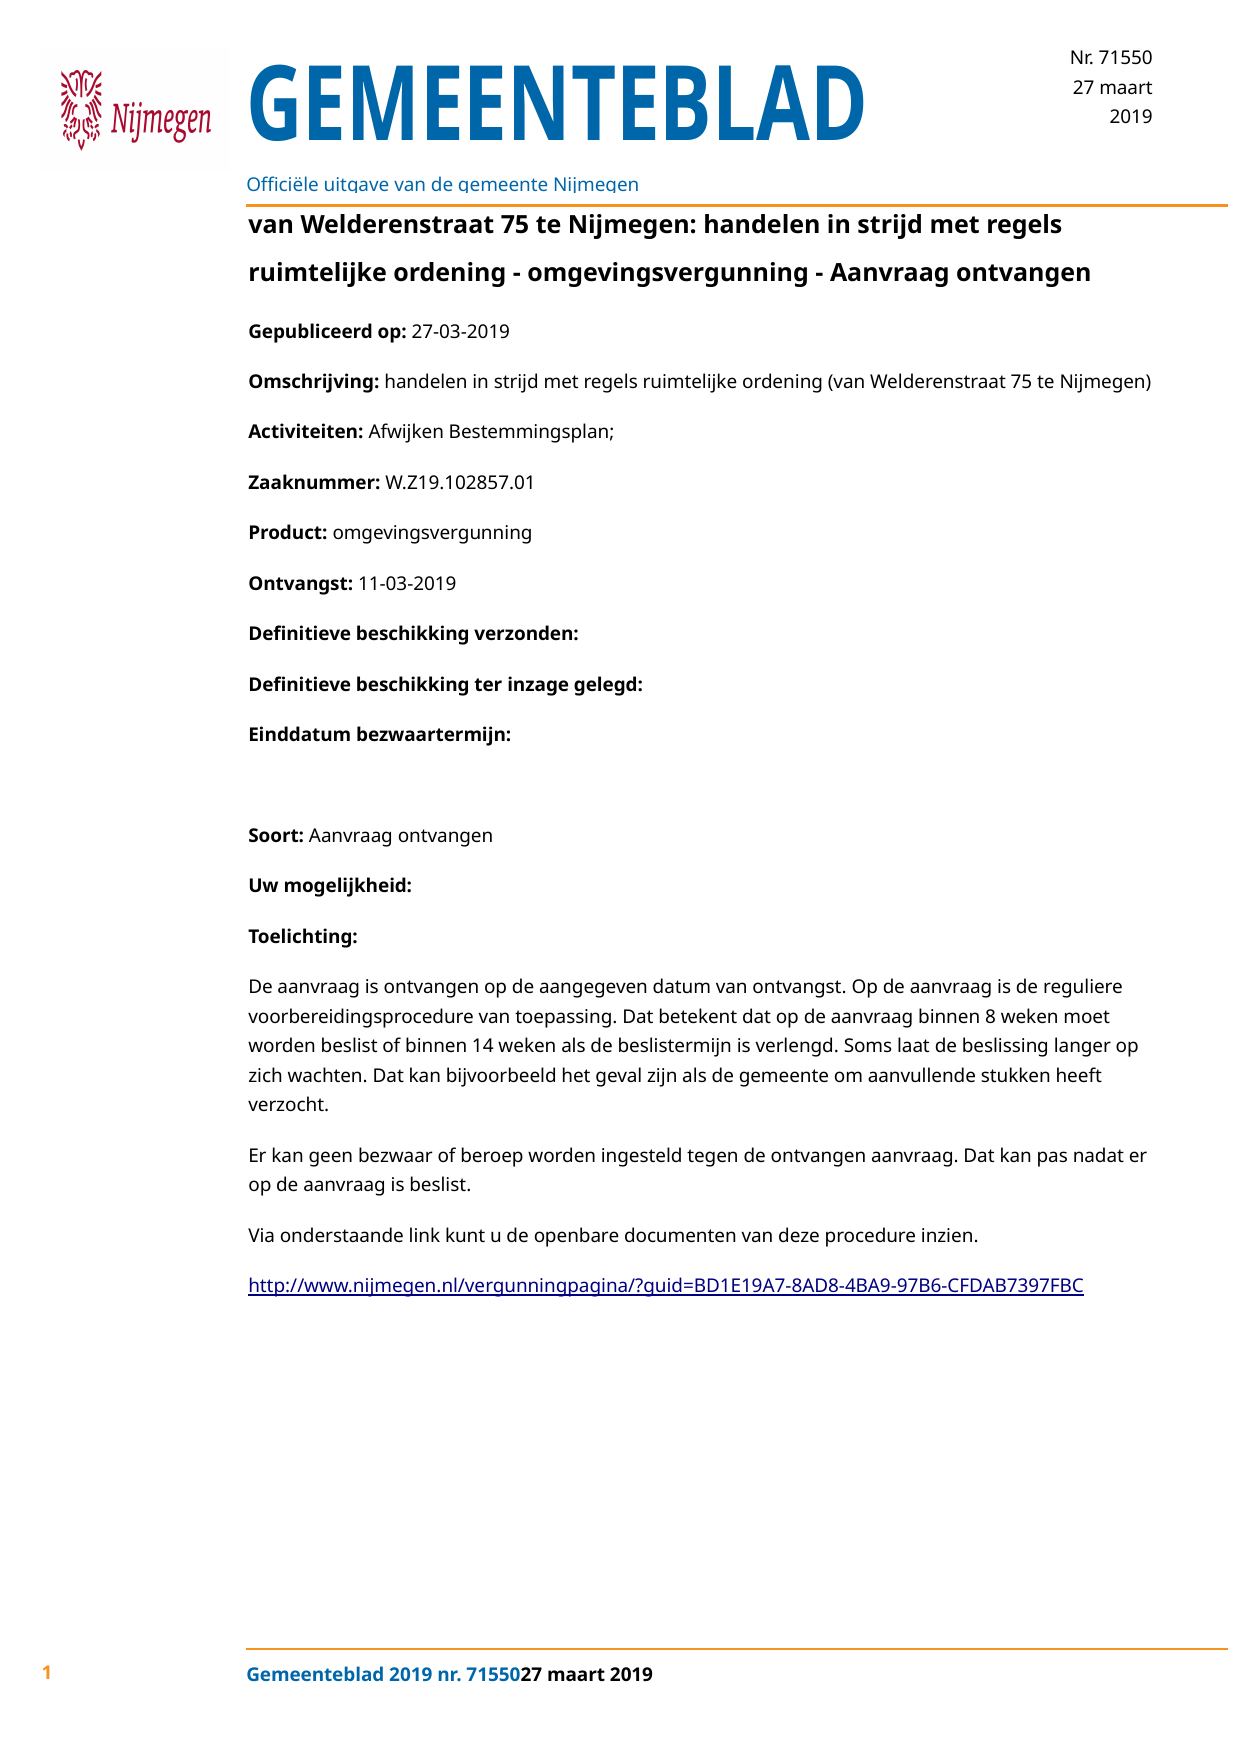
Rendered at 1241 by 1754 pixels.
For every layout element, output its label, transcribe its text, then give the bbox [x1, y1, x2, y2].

text van Welderenstraat 75 te Nijmegen: handelen in strijd met regels ruimtelijke ordening - omgevingsvergunning - Aanvraag ontvangen [248, 207, 1152, 288]
text Soort: Aanvraag ontvangen [248, 822, 1152, 848]
text Ontvangst: 11-03-2019 [248, 570, 1152, 596]
text De aanvraag is ontvangen op de aangegeven datum van ontvangst. Op de aanvraag is de reguliere voorbereidingsprocedure van toepassing. Dat betekent dat op de aanvraag binnen 8 weken moet worden beslist of binnen 14 weken als de beslistermijn is verlengd. Soms laat de beslissing langer op zich wachten. Dat kan bijvoorbeeld het geval zijn als de gemeente om aanvullende stukken heeft verzocht. [248, 973, 1152, 1117]
picture [41, 47, 231, 172]
text Definitieve beschikking verzonden: [248, 620, 1152, 646]
text Einddatum bezwaartermijn: [248, 721, 1152, 747]
text Uw mogelijkheid: [248, 872, 1152, 898]
text Definitieve beschikking ter inzage gelegd: [248, 671, 1152, 697]
text Zaaknummer: W.Z19.102857.01 [248, 469, 1152, 495]
text Gepubliceerd op: 27-03-2019 [248, 318, 1152, 344]
text http://www.nijmegen.nl/vergunningpagina/?guid=BD1E19A7-8AD8-4BA9-97B6-CFDAB7397FBC [248, 1272, 1152, 1298]
text Omschrijving: handelen in strijd met regels ruimtelijke ordening (van Welderenstraat 75 te Nijmegen) [248, 368, 1152, 394]
text Activiteiten: Afwijken Bestemmingsplan; [248, 419, 1152, 444]
text Er kan geen bezwaar of beroep worden ingesteld tegen de ontvangen aanvraag. Dat kan pas nadat er op de aanvraag is beslist. [248, 1142, 1152, 1197]
text Toelichting: [248, 923, 1152, 949]
text Product: omgevingsvergunning [248, 519, 1152, 545]
text Via onderstaande link kunt u de openbare documenten van deze procedure inzien. [248, 1222, 1152, 1248]
